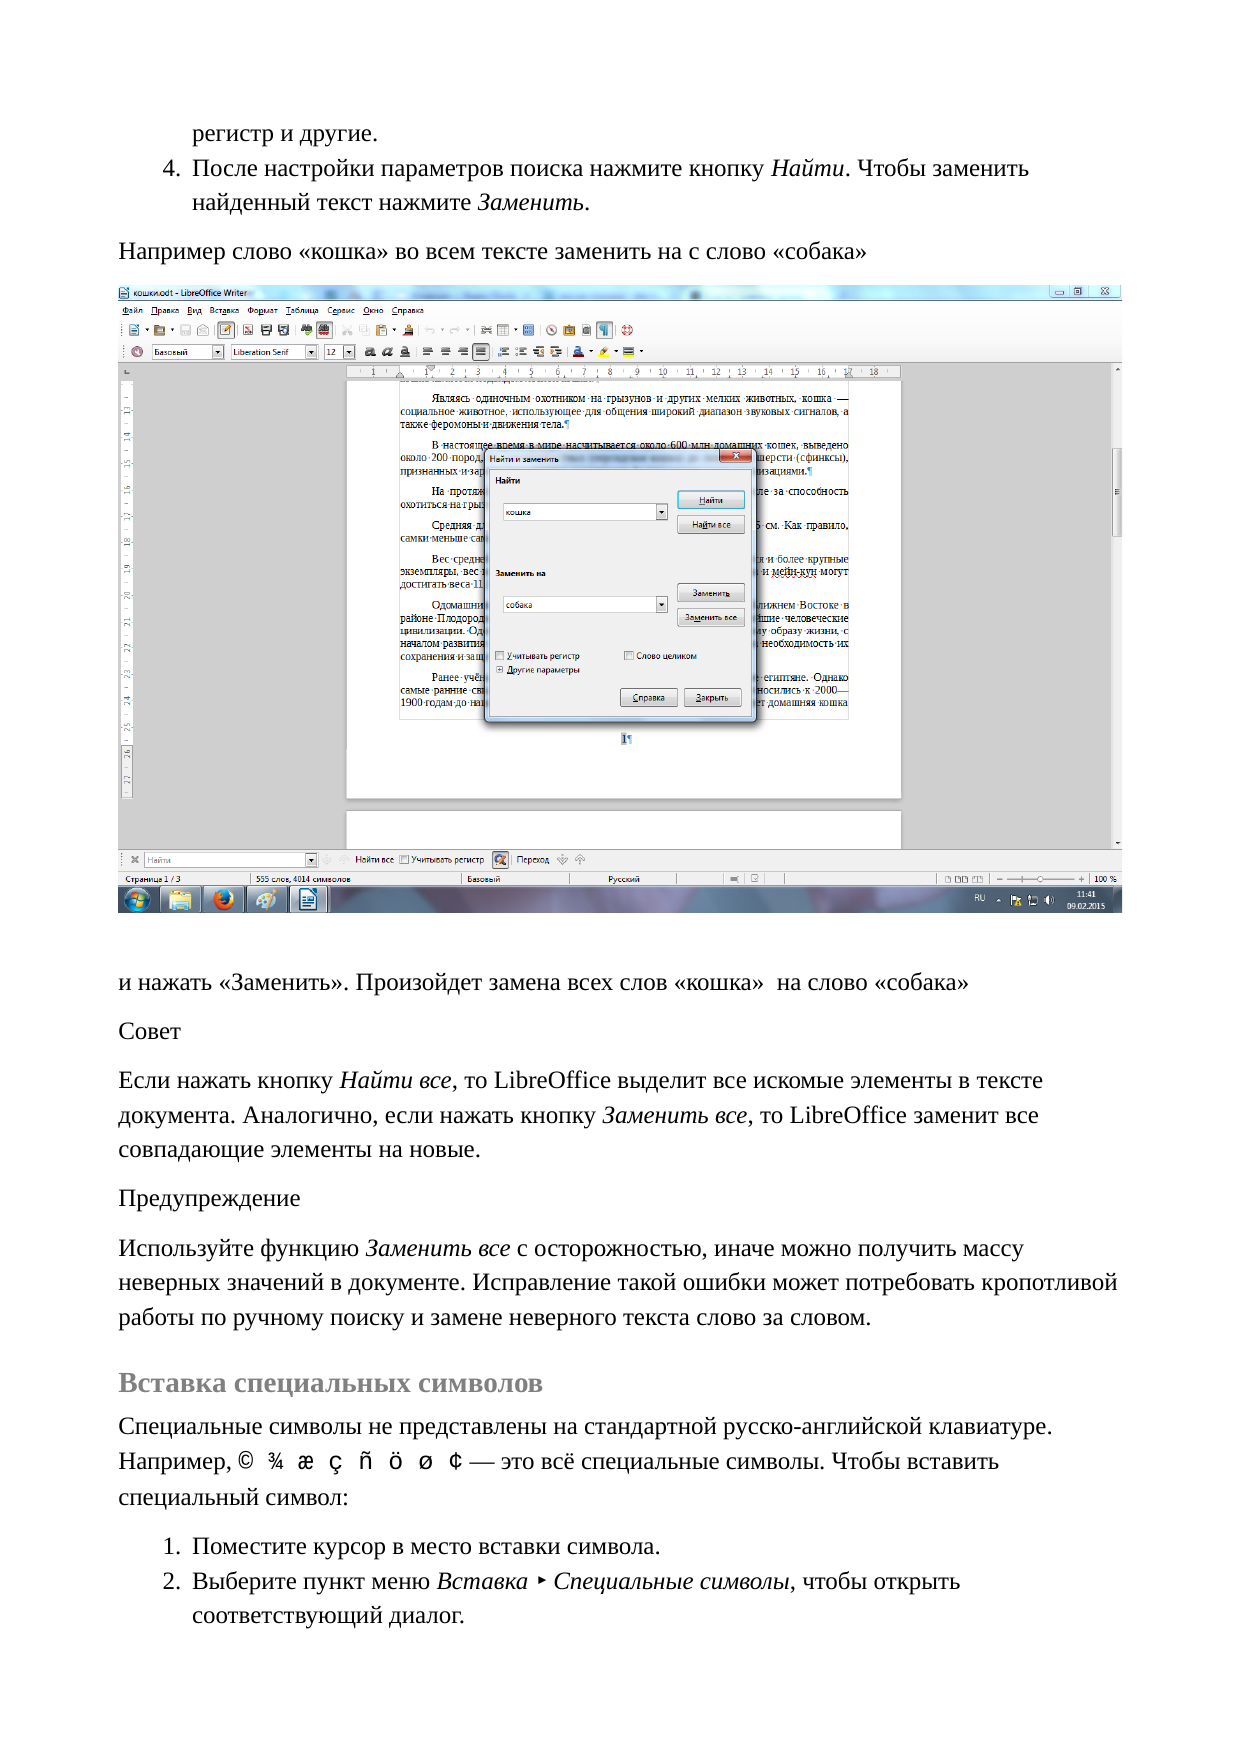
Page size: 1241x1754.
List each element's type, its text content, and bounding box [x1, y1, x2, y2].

list После настройки параметров поиска нажмите кнопку Найти. Чтобы заменить найденный текст нажмите Заменить. [162, 153, 1122, 216]
list Выберите пункт меню Вставка ‣ Специальные символы, чтобы открыть соответствующий диалог. [162, 1566, 1122, 1629]
list регистр и другие. [162, 118, 1122, 147]
text Если нажать кнопку Найти все, то LibreOffice выделит все искомые элементы в тексте документа. Аналогично, если нажать кнопку Заменить все, то LibreOffice заменит все совпадающие элементы на новые. [118, 1066, 1122, 1163]
text Используйте функцию Заменить все с осторожностью, иначе можно получить массу неверных значений в документе. Исправление такой ошибки может потребовать кропотливой работы по ручному поиску и замене неверного текста слово за словом. [118, 1233, 1122, 1330]
text Предупреждение [118, 1183, 1122, 1212]
text Специальные символы не представлены на стандартной русско-английской клавиатуре. Например, © ¾ æ ç ñ ö ø ¢ — это всё специальные символы. Чтобы вставить специальный символ: [118, 1411, 1122, 1511]
text и нажать «Заменить». Произойдет замена всех слов «кошка» на слово «собака» [118, 967, 1122, 996]
list Поместите курсор в место вставки символа. [162, 1531, 1122, 1560]
text Например слово «кошка» во всем тексте заменить на с слово «собака» [118, 236, 1122, 265]
text Совет [118, 1016, 1122, 1045]
subtitle Вставка специальных символов [118, 1365, 1122, 1399]
picture [118, 285, 1123, 913]
